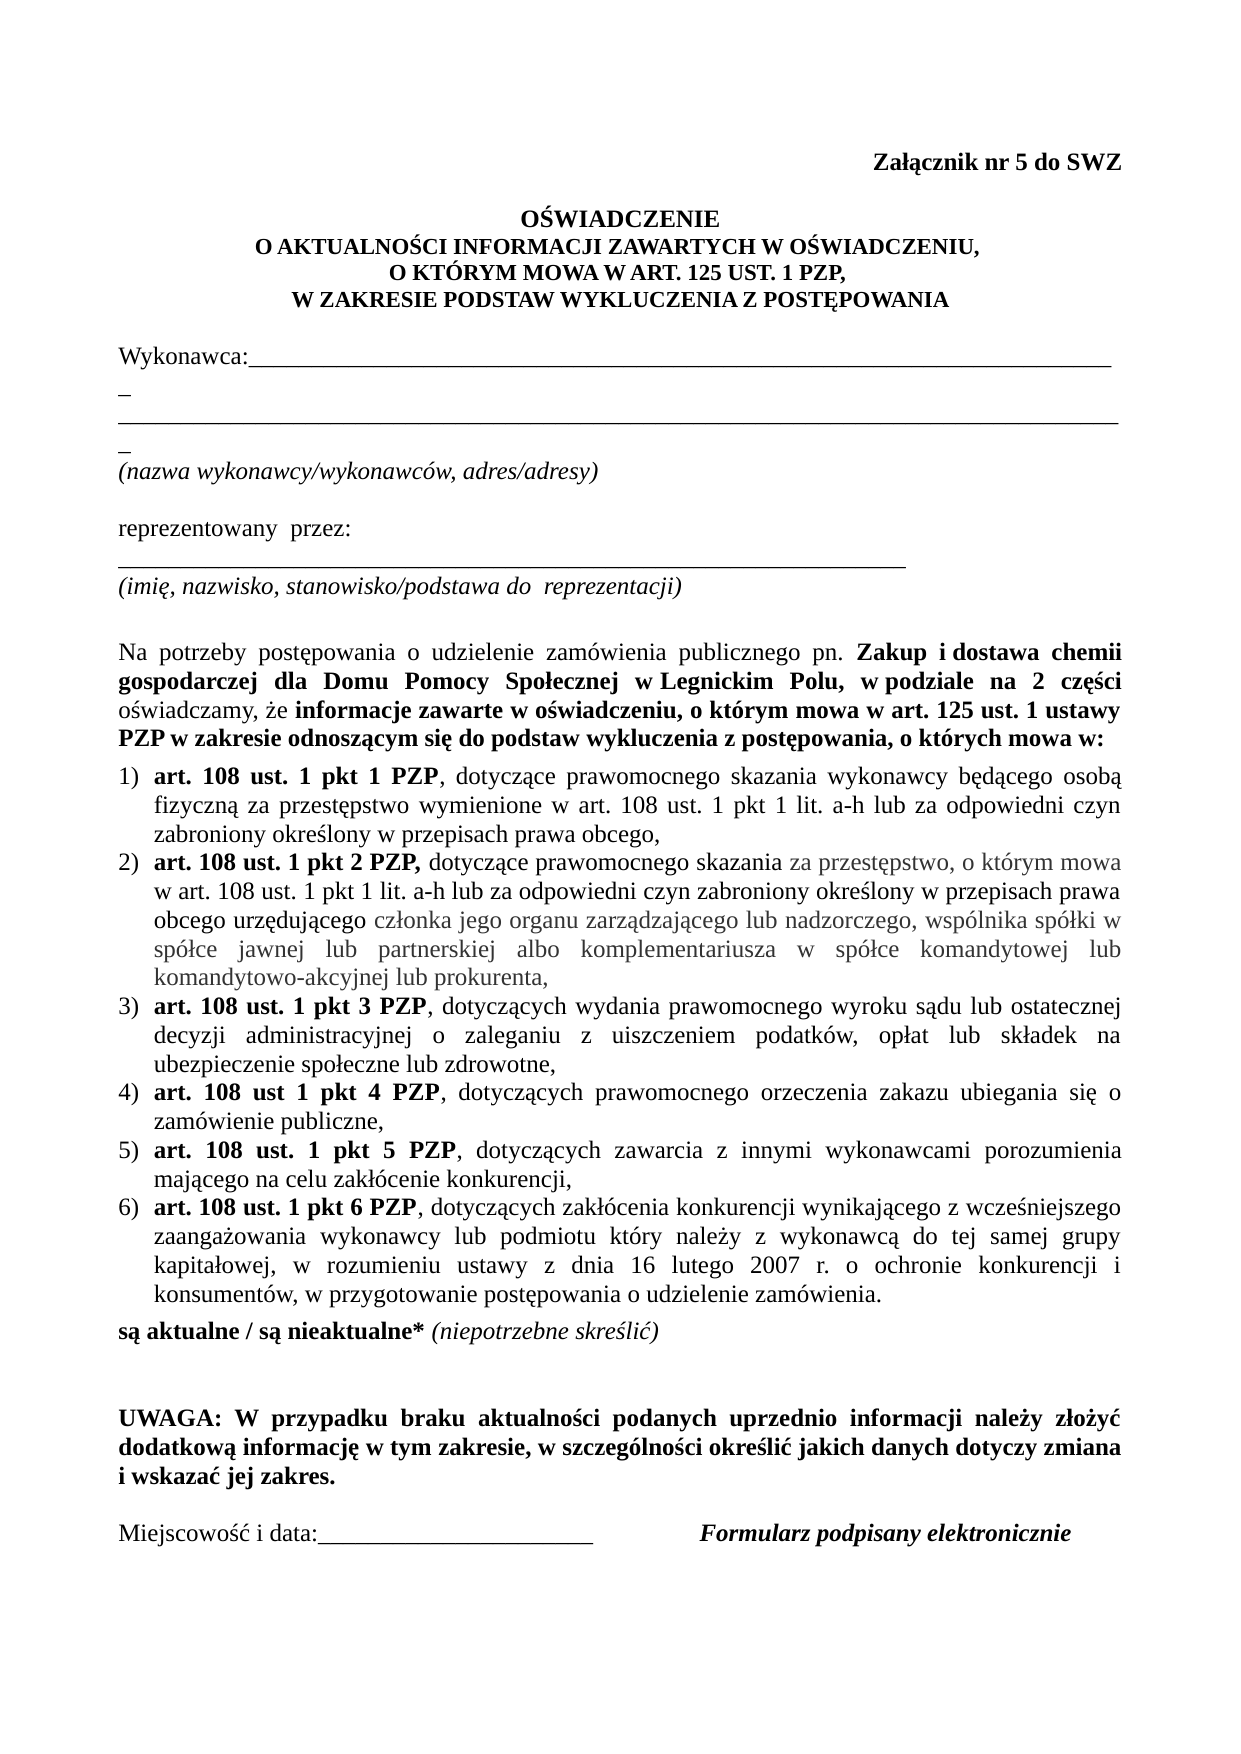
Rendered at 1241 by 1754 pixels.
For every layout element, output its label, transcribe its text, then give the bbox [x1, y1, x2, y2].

text Miejscowość i data:______________________ Formularz podpisany elektronicznie [118, 1518, 1122, 1547]
text _________________________________________________________________________________ [118, 398, 1122, 456]
text Wykonawca:______________________________________________________________________ [118, 341, 1122, 398]
list art. 108 ust. 1 pkt 5 PZP, dotyczących zawarcia z innymi wykonawcami porozumienia mającego na celu zakłócenie konkurencji, [118, 1135, 1122, 1192]
list art. 108 ust 1 pkt 4 PZP, dotyczących prawomocnego orzeczenia zakazu ubiegania się o zamówienie publiczne, [118, 1077, 1122, 1135]
text OŚWIADCZENIE [118, 204, 1122, 233]
text są aktualne / są nieaktualne* (niepotrzebne skreślić) [118, 1316, 1122, 1345]
text Załącznik nr 5 do SWZ [118, 147, 1122, 176]
text Na potrzeby postępowania o udzielenie zamówienia publicznego pn. Zakup i dostawa chemii gospodarczej dla Domu Pomocy Społecznej w Legnickim Polu, w podziale na 2 części oświadczamy, że informacje zawarte w oświadczeniu, o którym mowa w art. 125 ust. 1 ustawy PZP w zakresie odnoszącym się do podstaw wykluczenia z postępowania, o których mowa w: [118, 608, 1122, 752]
list art. 108 ust. 1 pkt 3 PZP, dotyczących wydania prawomocnego wyroku sądu lub ostatecznej decyzji administracyjnej o zaleganiu z uiszczeniem podatków, opłat lub składek na ubezpieczenie społeczne lub zdrowotne, [118, 991, 1122, 1077]
text O AKTUALNOŚCI INFORMACJI ZAWARTYCH W OŚWIADCZENIU, O KTÓRYM MOWA W ART. 125 UST. 1 PZP, W ZAKRESIE PODSTAW WYKLUCZENIA Z POSTĘPOWANIA [118, 233, 1122, 312]
list art. 108 ust. 1 pkt 6 PZP, dotyczących zakłócenia konkurencji wynikającego z wcześniejszego zaangażowania wykonawcy lub podmiotu który należy z wykonawcą do tej samej grupy kapitałowej, w rozumieniu ustawy z dnia 16 lutego 2007 r. o ochronie konkurencji i konsumentów, w przygotowanie postępowania o udzielenie zamówienia. [118, 1192, 1122, 1307]
text UWAGA: W przypadku braku aktualności podanych uprzednio informacji należy złożyć dodatkową informację w tym zakresie, w szczególności określić jakich danych dotyczy zmiana i wskazać jej zakres. [118, 1403, 1122, 1489]
list art. 108 ust. 1 pkt 2 PZP, dotyczące prawomocnego skazania za przestępstwo, o którym mowa w art. 108 ust. 1 pkt 1 lit. a-h lub za odpowiedni czyn zabroniony określony w przepisach prawa obcego urzędującego członka jego organu zarządzającego lub nadzorczego, wspólnika spółki w spółce jawnej lub partnerskiej albo komplementariusza w spółce komandytowej lub komandytowo-akcyjnej lub prokurenta, [118, 847, 1122, 991]
list art. 108 ust. 1 pkt 1 PZP, dotyczące prawomocnego skazania wykonawcy będącego osobą fizyczną za przestępstwo wymienione w art. 108 ust. 1 pkt 1 lit. a-h lub za odpowiedni czyn zabroniony określony w przepisach prawa obcego, [118, 761, 1122, 847]
text (imię, nazwisko, stanowisko/podstawa do reprezentacji) [118, 571, 1122, 600]
text reprezentowany przez: _______________________________________________________________ [118, 513, 1122, 571]
text (nazwa wykonawcy/wykonawców, adres/adresy) [118, 456, 1122, 485]
